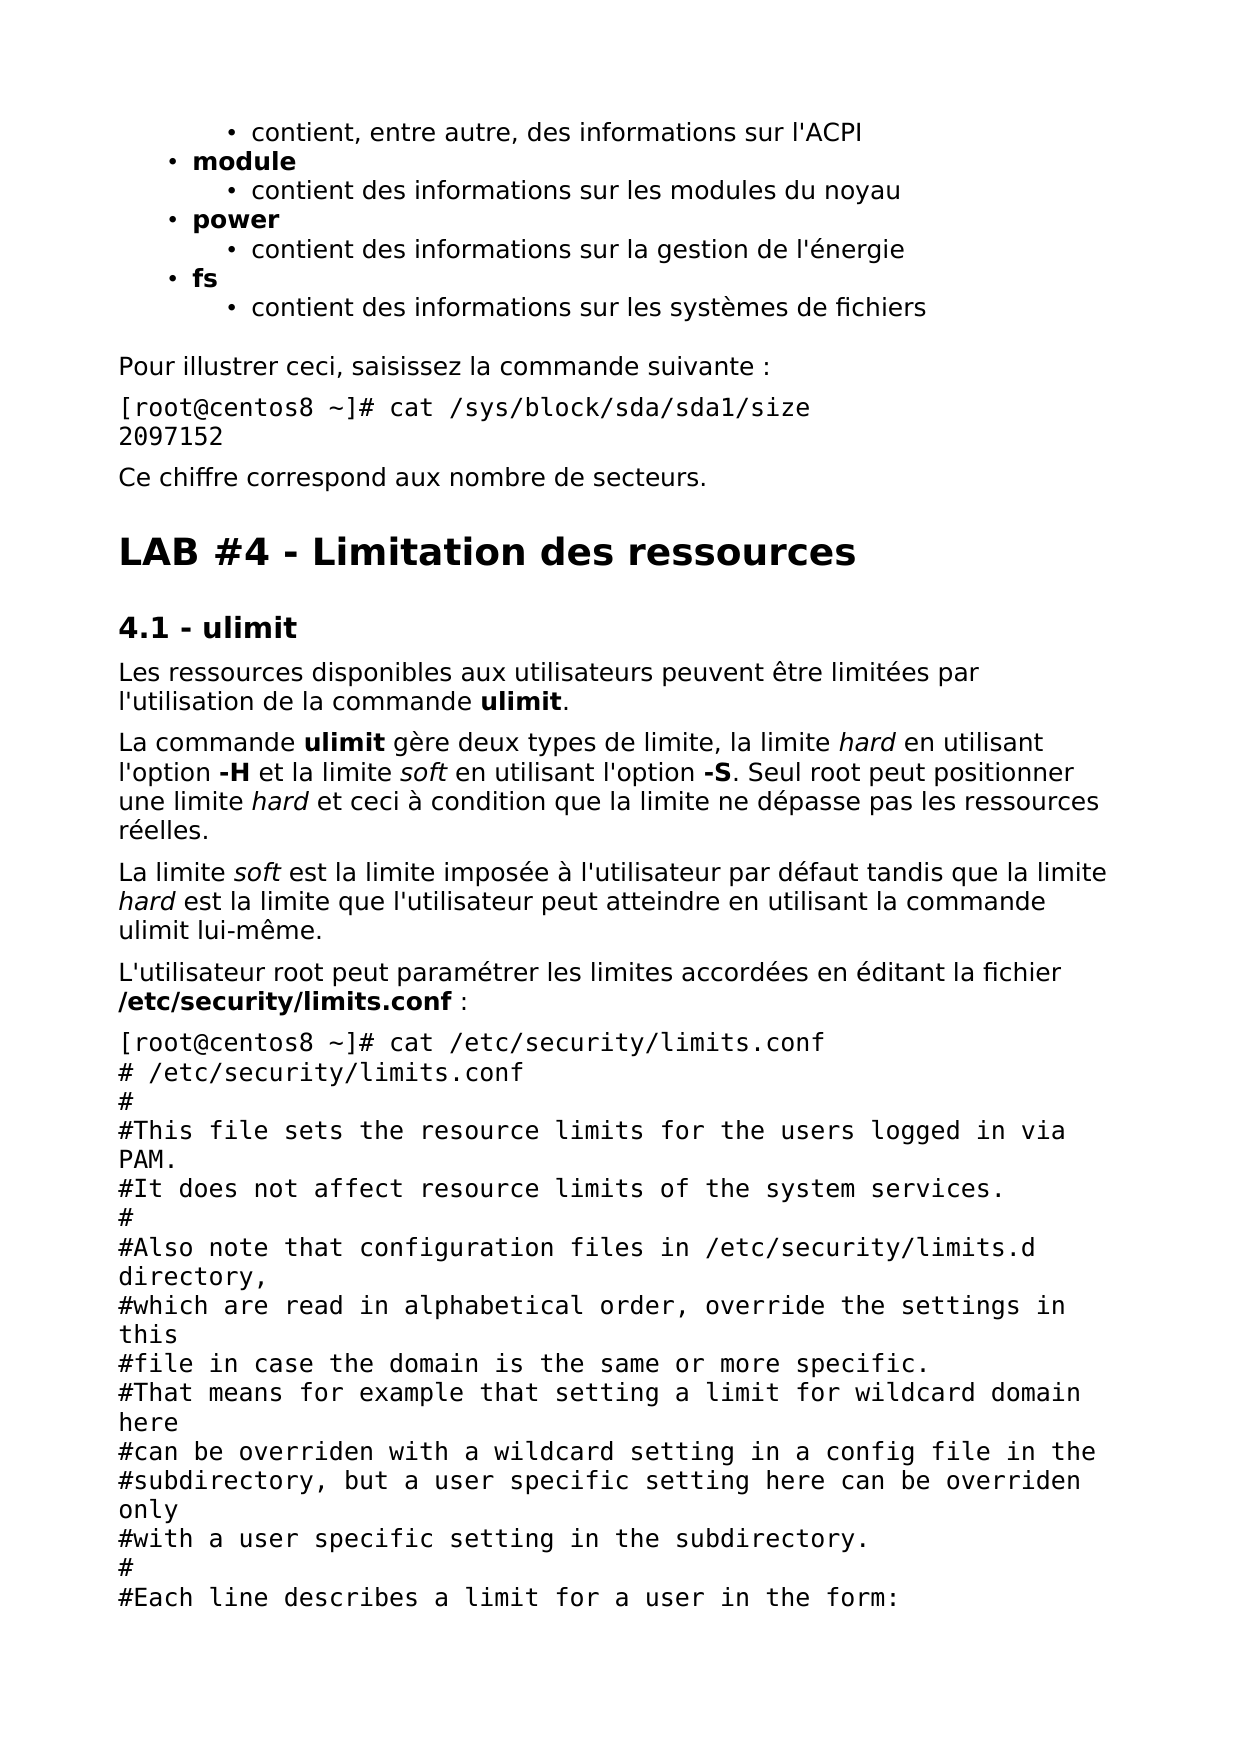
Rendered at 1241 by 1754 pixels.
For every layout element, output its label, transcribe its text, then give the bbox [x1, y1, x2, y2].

list module [177, 147, 1122, 176]
list fs [177, 264, 1122, 293]
list contient des informations sur la gestion de l'énergie [236, 235, 1122, 264]
text L'utilisateur root peut paramétrer les limites accordées en éditant la fichier /etc/security/limits.conf : [118, 958, 1122, 1016]
text Les ressources disponibles aux utilisateurs peuvent être limitées par l'utilisation de la commande ulimit. [118, 658, 1122, 716]
text Ce chiffre correspond aux nombre de secteurs. [118, 463, 1122, 493]
text La limite soft est la limite imposée à l'utilisateur par défaut tandis que la limite hard est la limite que l'utilisateur peut atteindre en utilisant la commande ulimit lui-même. [118, 858, 1122, 945]
text [root@centos8 ~]# cat /sys/block/sda/sda1/size 2097152 [118, 393, 1122, 452]
text La commande ulimit gère deux types de limite, la limite hard en utilisant l'option -H et la limite soft en utilisant l'option -S. Seul root peut positionner une limite hard et ceci à condition que la limite ne dépasse pas les ressources réelles. [118, 729, 1122, 845]
subtitle 4.1 - ulimit [118, 611, 1122, 645]
text Pour illustrer ceci, saisissez la commande suivante : [118, 352, 1122, 381]
list contient des informations sur les systèmes de fichiers [236, 293, 1122, 322]
list power [177, 206, 1122, 235]
subtitle LAB #4 - Limitation des ressources [118, 530, 1122, 574]
list contient, entre autre, des informations sur l'ACPI [236, 118, 1122, 147]
list contient des informations sur les modules du noyau [236, 176, 1122, 206]
text [root@centos8 ~]# cat /etc/security/limits.conf # /etc/security/limits.conf # #This file sets the resource limits for the users logged in via PAM. #It does not affect resource limits of the system services. # #Also note that configuration files in /etc/security/limits.d directory, #which are read in alphabetical order, override the settings in this #file in case the domain is the same or more specific. #That means for example that setting a limit for wildcard domain here #can be overriden with a wildcard setting in a config file in the #subdirectory, but a user specific setting here can be overriden only #with a user specific setting in the subdirectory. # #Each line describes a limit for a user in the form: [118, 1029, 1122, 1612]
